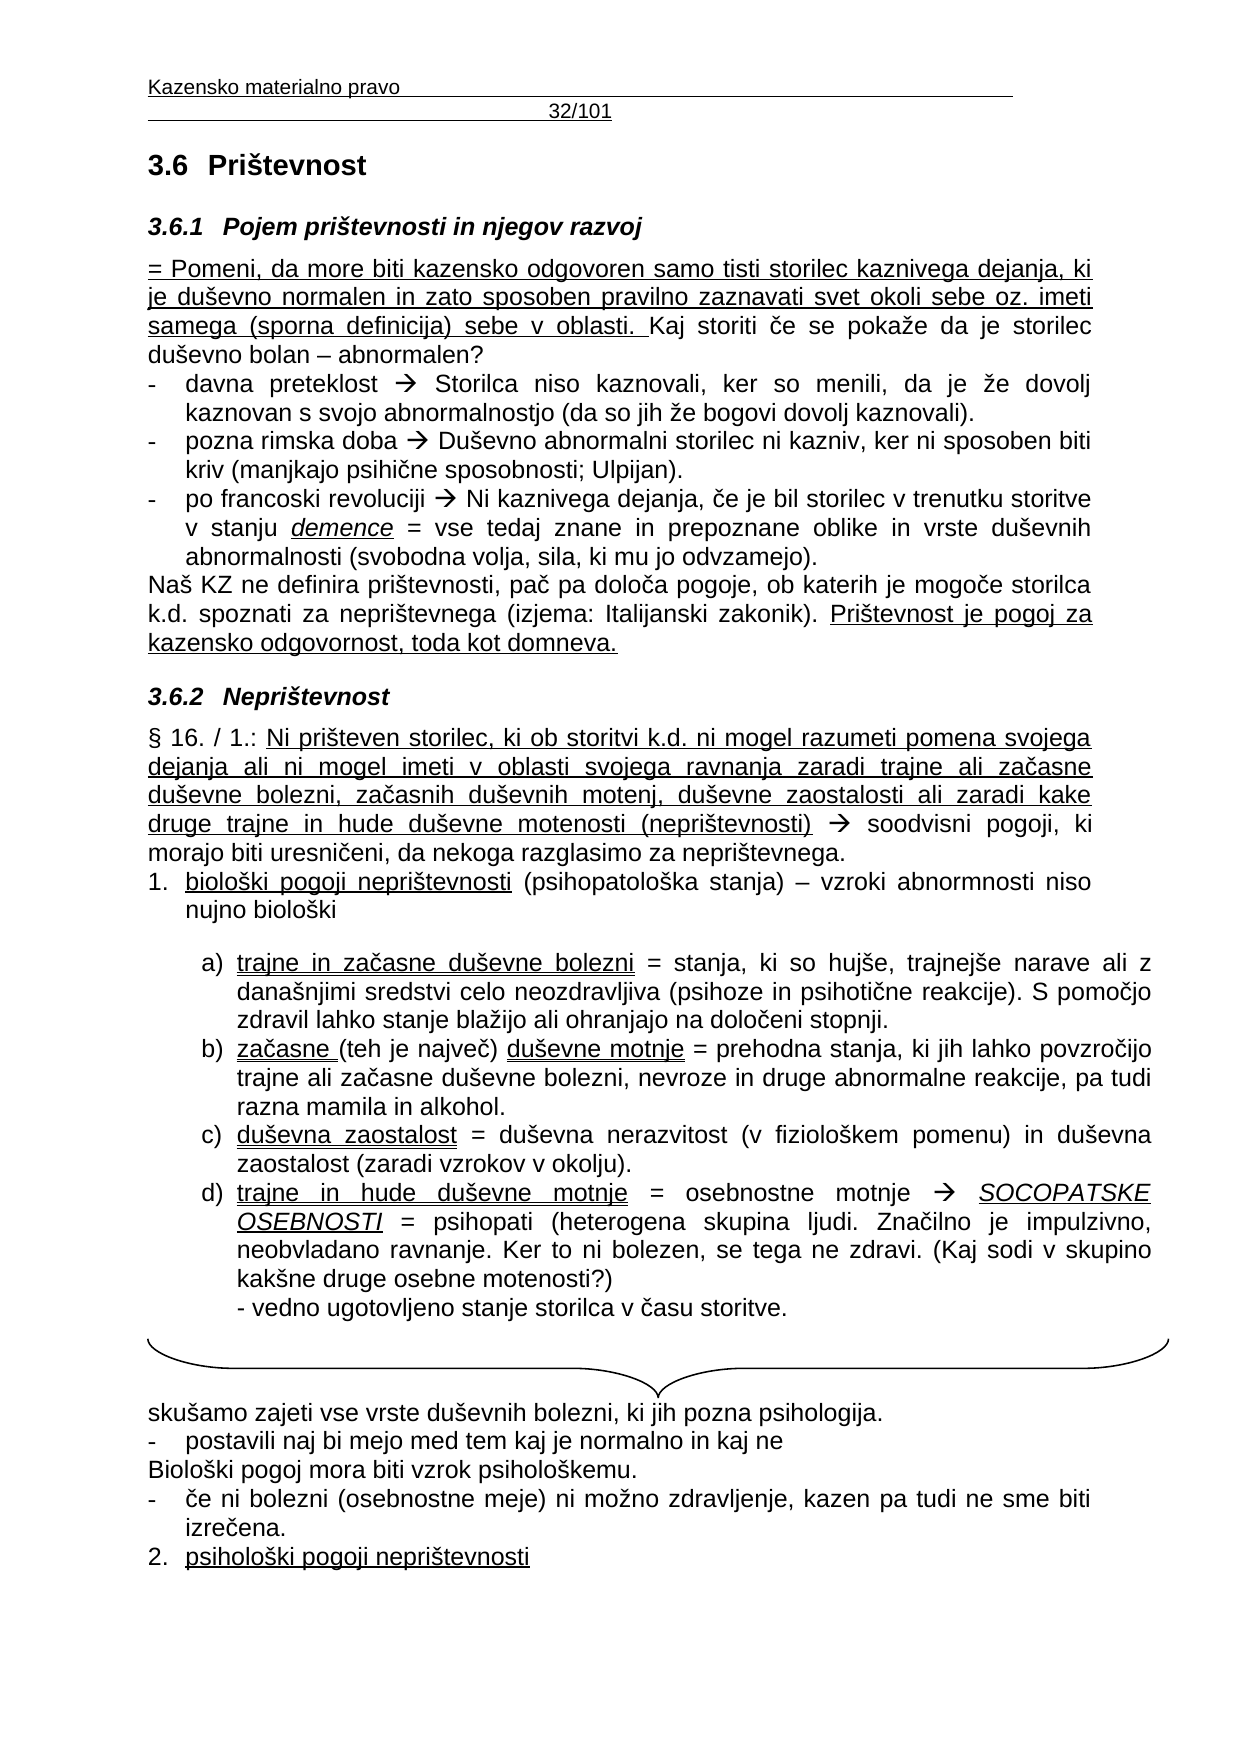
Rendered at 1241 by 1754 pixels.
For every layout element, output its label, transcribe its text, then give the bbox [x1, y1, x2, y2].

list biološki pogoji neprištevnosti (psihopatološka stanja) – vzroki abnormnosti niso nujno biološki [148, 867, 1093, 924]
list če ni bolezni (osebnostne meje) ni možno zdravljenje, kazen pa tudi ne sme biti izrečena. [148, 1484, 1093, 1541]
text Naš KZ ne definira prištevnosti, pač pa določa pogoje, ob katerih je mogoče storilca k.d. spoznati za neprištevnega (izjema: Italijanski zakonik). Prištevnost je pogoj za kazensko odgovornost, toda kot domneva. [148, 570, 1093, 656]
text skušamo zajeti vse vrste duševnih bolezni, ki jih pozna psihologija. [148, 1397, 1093, 1426]
list po francoski revoluciji  Ni kaznivega dejanja, če je bil storilec v trenutku storitve v stanju demence = vse tedaj znane in prepoznane oblike in vrste duševnih abnormalnosti (svobodna volja, sila, ki mu jo odvzamejo). [148, 484, 1093, 570]
text je duševno normalen in zato sposoben pravilno zaznavati svet okoli sebe oz. imeti [148, 280, 1093, 307]
subtitle Neprištevnost [148, 681, 1093, 710]
list davna preteklost  Storilca niso kaznovali, ker so menili, da je že dovolj kaznovan s svojo abnormalnostjo (da so jih že bogovi dovolj kaznovali). [148, 369, 1093, 426]
list trajne in hude duševne motnje = osebnostne motnje  SOCOPATSKE OSEBNOSTI = psihopati (heterogena skupina ljudi. Značilno je impulzivno, neobvladano ravnanje. Ker to ni bolezen, se tega ne zdravi. (Kaj sodi v skupino kakšne druge osebne motenosti?) [201, 1178, 1153, 1293]
text § 16. / 1.: Ni prišteven storilec, ki ob storitvi k.d. ni mogel razumeti pomena svojega dejanja ali ni mogel imeti v oblasti svojega ravnanja zaradi trajne ali začasne [148, 723, 1093, 776]
list začasne (teh je največ) duševne motnje = prehodna stanja, ki jih lahko povzročijo trajne ali začasne duševne bolezni, nevroze in druge abnormalne reakcije, pa tudi razna mamila in alkohol. [201, 1034, 1153, 1120]
list - vedno ugotovljeno stanje storilca v času storitve. [237, 1293, 1153, 1322]
list trajne in začasne duševne bolezni = stanja, ki so hujše, trajnejše narave ali z današnjimi sredstvi celo neozdravljiva (psihoze in psihotične reakcije). S pomočjo zdravil lahko stanje blažijo ali ohranjajo na določeni stopnji. [201, 948, 1153, 1034]
text duševne bolezni, začasnih duševnih motenj, duševne zaostalosti ali zaradi kake druge trajne in hude duševne motenosti (neprištevnosti)  soodvisni pogoji, ki morajo biti uresničeni, da nekoga razglasimo za neprištevnega. [148, 778, 1093, 867]
text samega (sporna definicija) sebe v oblasti. Kaj storiti če se pokaže da je storilec duševno bolan – abnormalen? [148, 309, 1093, 369]
subtitle Pojem prištevnosti in njegov razvoj [148, 212, 1093, 241]
list postavili naj bi mejo med tem kaj je normalno in kaj ne [148, 1426, 1093, 1455]
list pozna rimska doba  Duševno abnormalni storilec ni kazniv, ker ni sposoben biti kriv (manjkajo psihične sposobnosti; Ulpijan). [148, 426, 1093, 484]
text Biološki pogoj mora biti vzrok psihološkemu. [148, 1455, 1093, 1484]
list duševna zaostalost = duševna nerazvitost (v fiziološkem pomenu) in duševna zaostalost (zaradi vzrokov v okolju). [201, 1120, 1153, 1178]
list psihološki pogoji neprištevnosti [148, 1541, 1093, 1570]
text = Pomeni, da more biti kazensko odgovoren samo tisti storilec kaznivega dejanja, ki [148, 254, 1093, 279]
subtitle Prištevnost [148, 148, 1093, 181]
